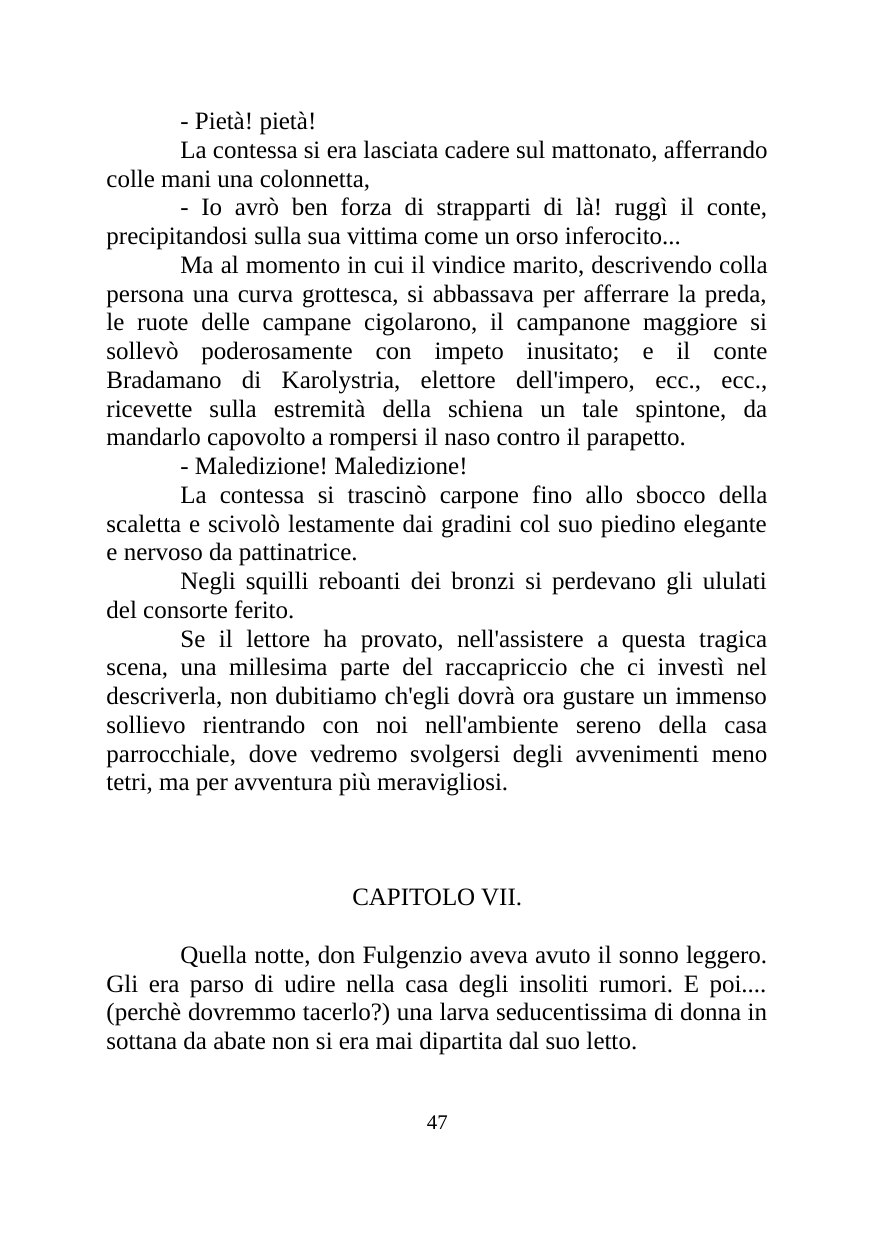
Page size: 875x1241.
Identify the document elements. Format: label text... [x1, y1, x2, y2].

text La contessa si trascinò carpone fino allo sbocco della scaletta e scivolò lestamente dai gradini col suo piedino elegante e nervoso da pattinatrice. [106, 480, 768, 566]
text La contessa si era lasciata cadere sul mattonato, afferrando colle mani una colonnetta, [106, 135, 768, 192]
text Se il lettore ha provato, nell'assistere a questa tragica scena, una millesima parte del raccapriccio che ci investì nel descriverla, non dubitiamo ch'egli dovrà ora gustare un immenso sollievo rientrando con noi nell'ambiente sereno della casa parrocchiale, dove vedremo svolgersi degli avvenimenti meno tetri, ma per avventura più meravigliosi. [106, 624, 768, 796]
text - Maledizione! Maledizione! [106, 451, 768, 480]
text CAPITOLO VII. [106, 882, 768, 911]
text Negli squilli reboanti dei bronzi si perdevano gli ululati del consorte ferito. [106, 566, 768, 624]
text - Io avrò ben forza di strapparti di là! ruggì il conte, precipitandosi sulla sua vittima come un orso inferocito... [106, 192, 768, 250]
text - Pietà! pietà! [106, 106, 768, 135]
text Quella notte, don Fulgenzio aveva avuto il sonno leggero. Gli era parso di udire nella casa degli insoliti rumori. E poi.... (perchè dovremmo tacerlo?) una larva seducentissima di donna in sottana da abate non si era mai dipartita dal suo letto. [106, 940, 768, 1055]
text Ma al momento in cui il vindice marito, descrivendo colla persona una curva grottesca, si abbassava per afferrare la preda, le ruote delle campane cigolarono, il campanone maggiore si sollevò poderosamente con impeto inusitato; e il conte Bradamano di Karolystria, elettore dell'impero, ecc., ecc., ricevette sulla estremità della schiena un tale spintone, da mandarlo capovolto a rompersi il naso contro il parapetto. [106, 250, 768, 451]
